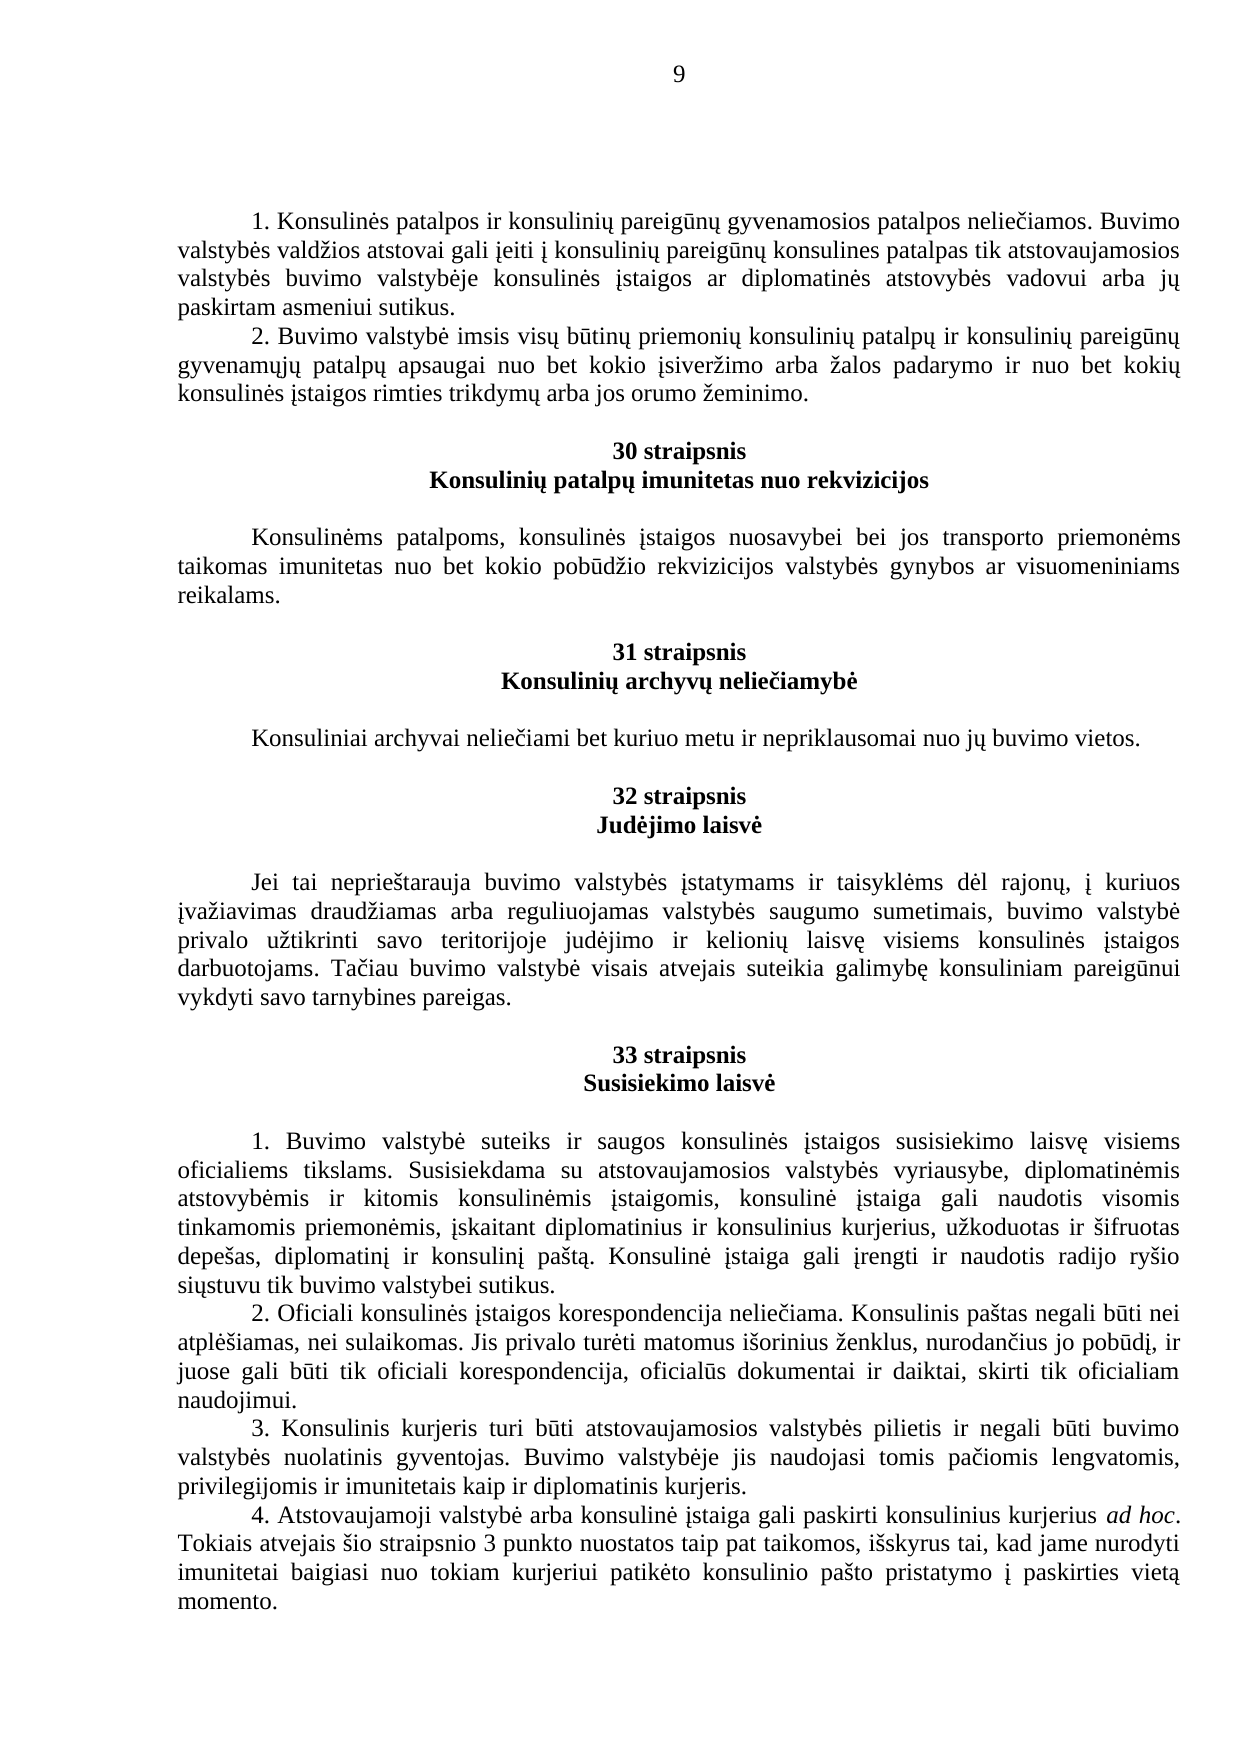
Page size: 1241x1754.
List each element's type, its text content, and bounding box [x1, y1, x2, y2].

text 3. Konsulinis kurjeris turi būti atstovaujamosios valstybės pilietis ir negali būti buvimo valstybės nuolatinis gyventojas. Buvimo valstybėje jis naudojasi tomis pačiomis lengvatomis, privilegijomis ir imunitetais kaip ir diplomatinis kurjeris. [177, 1413, 1181, 1500]
text Judėjimo laisvė [177, 810, 1181, 838]
text 32 straipsnis [177, 781, 1181, 810]
text 4. Atstovaujamoji valstybė arba konsulinė įstaiga gali paskirti konsulinius kurjerius ad hoc. Tokiais atvejais šio straipsnio 3 punkto nuostatos taip pat taikomos, išskyrus tai, kad jame nurodyti imunitetai baigiasi nuo tokiam kurjeriui patikėto konsulinio pašto pristatymo į paskirties vietą momento. [177, 1500, 1181, 1615]
text Jei tai neprieštarauja buvimo valstybės įstatymams ir taisyklėms dėl rajonų, į kuriuos įvažiavimas draudžiamas arba reguliuojamas valstybės saugumo sumetimais, buvimo valstybė privalo užtikrinti savo teritorijoje judėjimo ir kelionių laisvę visiems konsulinės įstaigos darbuotojams. Tačiau buvimo valstybė visais atvejais suteikia galimybę konsuliniam pareigūnui vykdyti savo tarnybines pareigas. [177, 867, 1181, 1011]
text 31 straipsnis [177, 637, 1181, 666]
text 2. Oficiali konsulinės įstaigos korespondencija neliečiama. Konsulinis paštas negali būti nei atplėšiamas, nei sulaikomas. Jis privalo turėti matomus išorinius ženklus, nurodančius jo pobūdį, ir juose gali būti tik oficiali korespondencija, oficialūs dokumentai ir daiktai, skirti tik oficialiam naudojimui. [177, 1298, 1181, 1413]
text Konsulinėms patalpoms, konsulinės įstaigos nuosavybei bei jos transporto priemonėms taikomas imunitetas nuo bet kokio pobūdžio rekvizicijos valstybės gynybos ar visuomeniniams reikalams. [177, 522, 1181, 608]
text Konsulinių archyvų neliečiamybė [177, 666, 1181, 695]
text Konsuliniai archyvai neliečiami bet kuriuo metu ir nepriklausomai nuo jų buvimo vietos. [177, 723, 1181, 752]
text 33 straipsnis [177, 1040, 1181, 1068]
text 2. Buvimo valstybė imsis visų būtinų priemonių konsulinių patalpų ir konsulinių pareigūnų gyvenamųjų patalpų apsaugai nuo bet kokio įsiveržimo arba žalos padarymo ir nuo bet kokių konsulinės įstaigos rimties trikdymų arba jos orumo žeminimo. [177, 321, 1181, 407]
text Konsulinių patalpų imunitetas nuo rekvizicijos [177, 465, 1181, 493]
text 1. Buvimo valstybė suteiks ir saugos konsulinės įstaigos susisiekimo laisvę visiems oficialiems tikslams. Susisiekdama su atstovaujamosios valstybės vyriausybe, diplomatinėmis atstovybėmis ir kitomis konsulinėmis įstaigomis, konsulinė įstaiga gali naudotis visomis tinkamomis priemonėmis, įskaitant diplomatinius ir konsulinius kurjerius, užkoduotas ir šifruotas depešas, diplomatinį ir konsulinį paštą. Konsulinė įstaiga gali įrengti ir naudotis radijo ryšio siųstuvu tik buvimo valstybei sutikus. [177, 1126, 1181, 1298]
text 30 straipsnis [177, 436, 1181, 465]
text 1. Konsulinės patalpos ir konsulinių pareigūnų gyvenamosios patalpos neliečiamos. Buvimo valstybės valdžios atstovai gali įeiti į konsulinių pareigūnų konsulines patalpas tik atstovaujamosios valstybės buvimo valstybėje konsulinės įstaigos ar diplomatinės atstovybės vadovui arba jų paskirtam asmeniui sutikus. [177, 206, 1181, 321]
text Susisiekimo laisvė [177, 1068, 1181, 1097]
